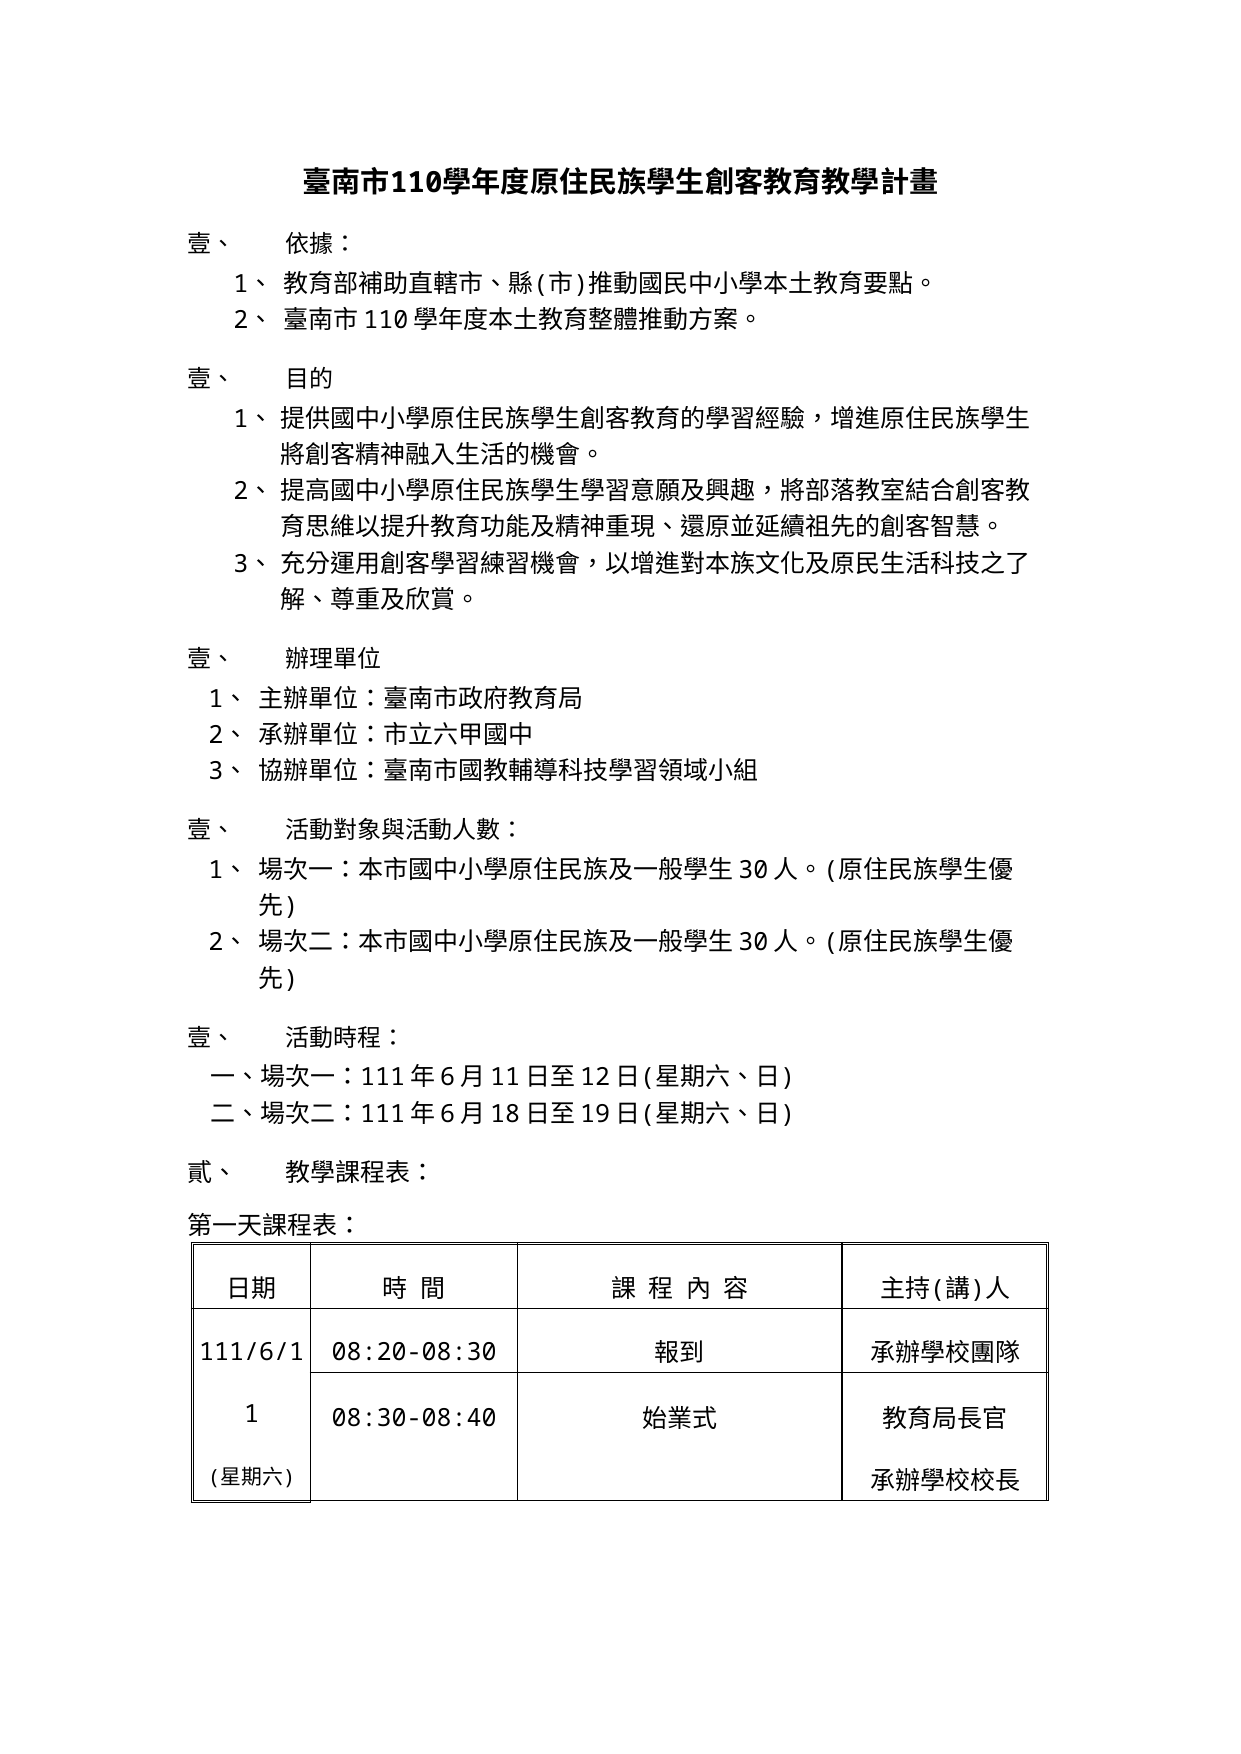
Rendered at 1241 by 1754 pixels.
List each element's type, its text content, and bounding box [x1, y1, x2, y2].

list 目的 [187, 336, 1053, 398]
list 協辦單位：臺南市國教輔導科技學習領域小組 [208, 751, 1053, 787]
list 教育部補助直轄市、縣(市)推動國民中小學本土教育要點。 [233, 263, 1053, 299]
table_header 課 程 內 容 [518, 1245, 841, 1307]
subtitle 臺南市110學年度原住民族學生創客教育教學計畫 [187, 158, 1053, 201]
list 教學課程表： [187, 1129, 1053, 1192]
text 二、場次二：111年6月18日至19日(星期六、日) [210, 1093, 1053, 1129]
list 臺南市110學年度本土教育整體推動方案。 [233, 299, 1053, 336]
text 第一天課程表： [187, 1192, 1053, 1242]
table_header 日期 [194, 1245, 310, 1307]
list 場次一：本市國中小學原住民族及一般學生30人。(原住民族學生優先) [208, 849, 1053, 922]
text 一、場次一：111年6月11日至12日(星期六、日) [210, 1057, 1053, 1093]
table_cell 08:30-08:40 [311, 1373, 517, 1500]
list 辦理單位 [187, 616, 1053, 678]
table_header 時 間 [311, 1245, 517, 1307]
list 提高國中小學原住民族學生學習意願及興趣，將部落教室結合創客教育思維以提升教育功能及精神重現、還原並延續祖先的創客智慧。 [233, 471, 1053, 543]
list 依據： [187, 201, 1053, 263]
table_cell 教育局長官 承辦學校校長 [843, 1373, 1046, 1500]
list 提供國中小學原住民族學生創客教育的學習經驗，增進原住民族學生將創客精神融入生活的機會。 [233, 398, 1053, 471]
list 活動時程： [187, 994, 1053, 1057]
list 承辦單位：市立六甲國中 [208, 714, 1053, 751]
list 場次二：本市國中小學原住民族及一般學生30人。(原住民族學生優先) [208, 922, 1053, 994]
table_header 主持(講)人 [843, 1245, 1046, 1307]
list 主辦單位：臺南市政府教育局 [208, 678, 1053, 714]
table_cell 08:20-08:30 [311, 1309, 517, 1372]
list 活動對象與活動人數： [187, 787, 1053, 849]
table_cell 承辦學校團隊 [843, 1309, 1046, 1372]
table_cell 報到 [518, 1309, 841, 1372]
table_cell 始業式 [518, 1373, 841, 1500]
list 充分運用創客學習練習機會，以增進對本族文化及原民生活科技之了解、尊重及欣賞。 [233, 543, 1053, 616]
table_cell 111/6/11 (星期六) [194, 1309, 310, 1500]
